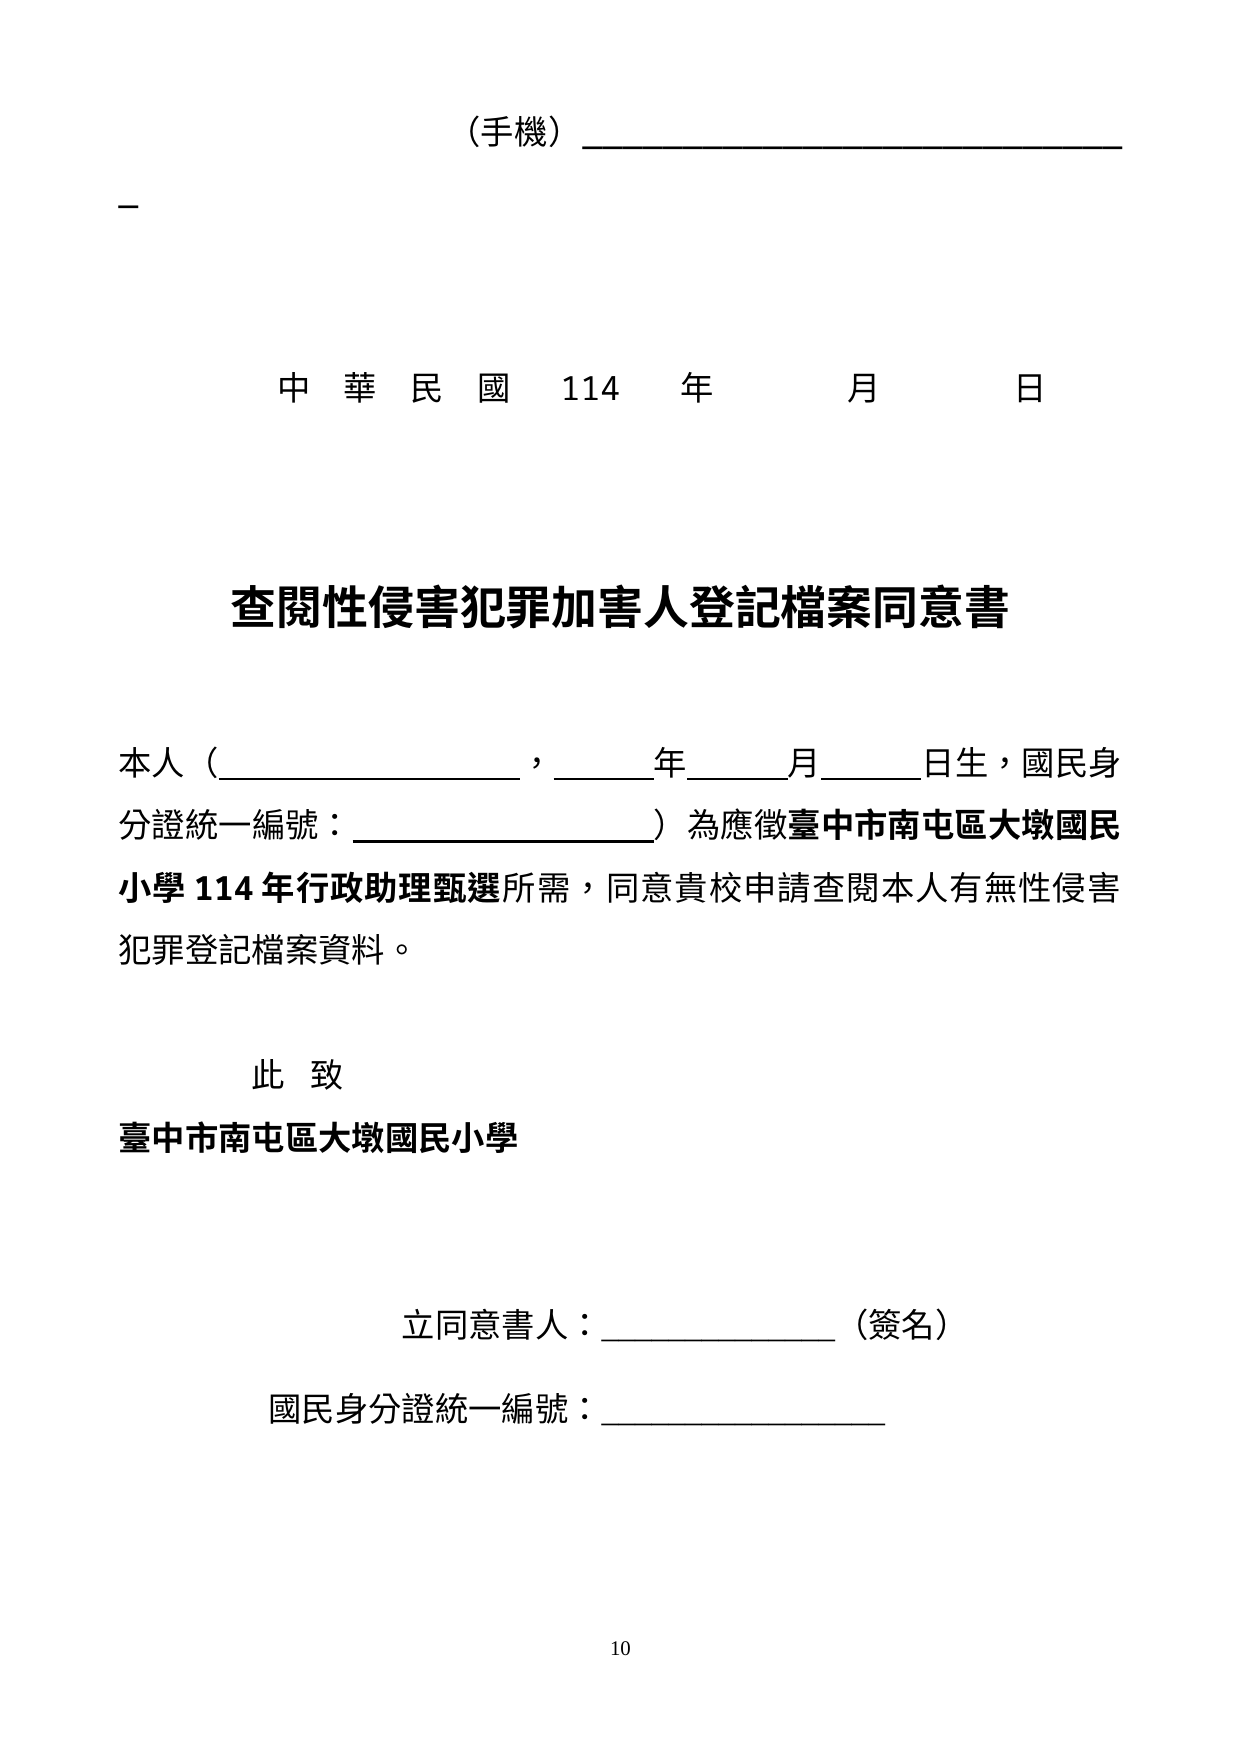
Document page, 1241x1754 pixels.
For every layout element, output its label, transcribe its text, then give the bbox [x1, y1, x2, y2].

text 中 華 民 國 114 年 月 日 [118, 344, 1122, 407]
text 臺中市南屯區大墩國民小學 [118, 1094, 1122, 1157]
text （手機）____________________________ [118, 105, 1122, 213]
text 立同意書人：______________（簽名） [118, 1282, 1122, 1344]
text 查閱性侵害犯罪加害人登記檔案同意書 [118, 532, 1122, 657]
text 本人（ ， 年 月 日生，國民身分證統一編號： ）為應徵臺中市南屯區大墩國民小學114年行政助理甄選所需，同意貴校申請查閱本人有無性侵害犯罪登記檔案資料。 [118, 719, 1122, 969]
text 國民身分證統一編號：_________________ [118, 1383, 1122, 1431]
text 此 致 [118, 1032, 1122, 1094]
